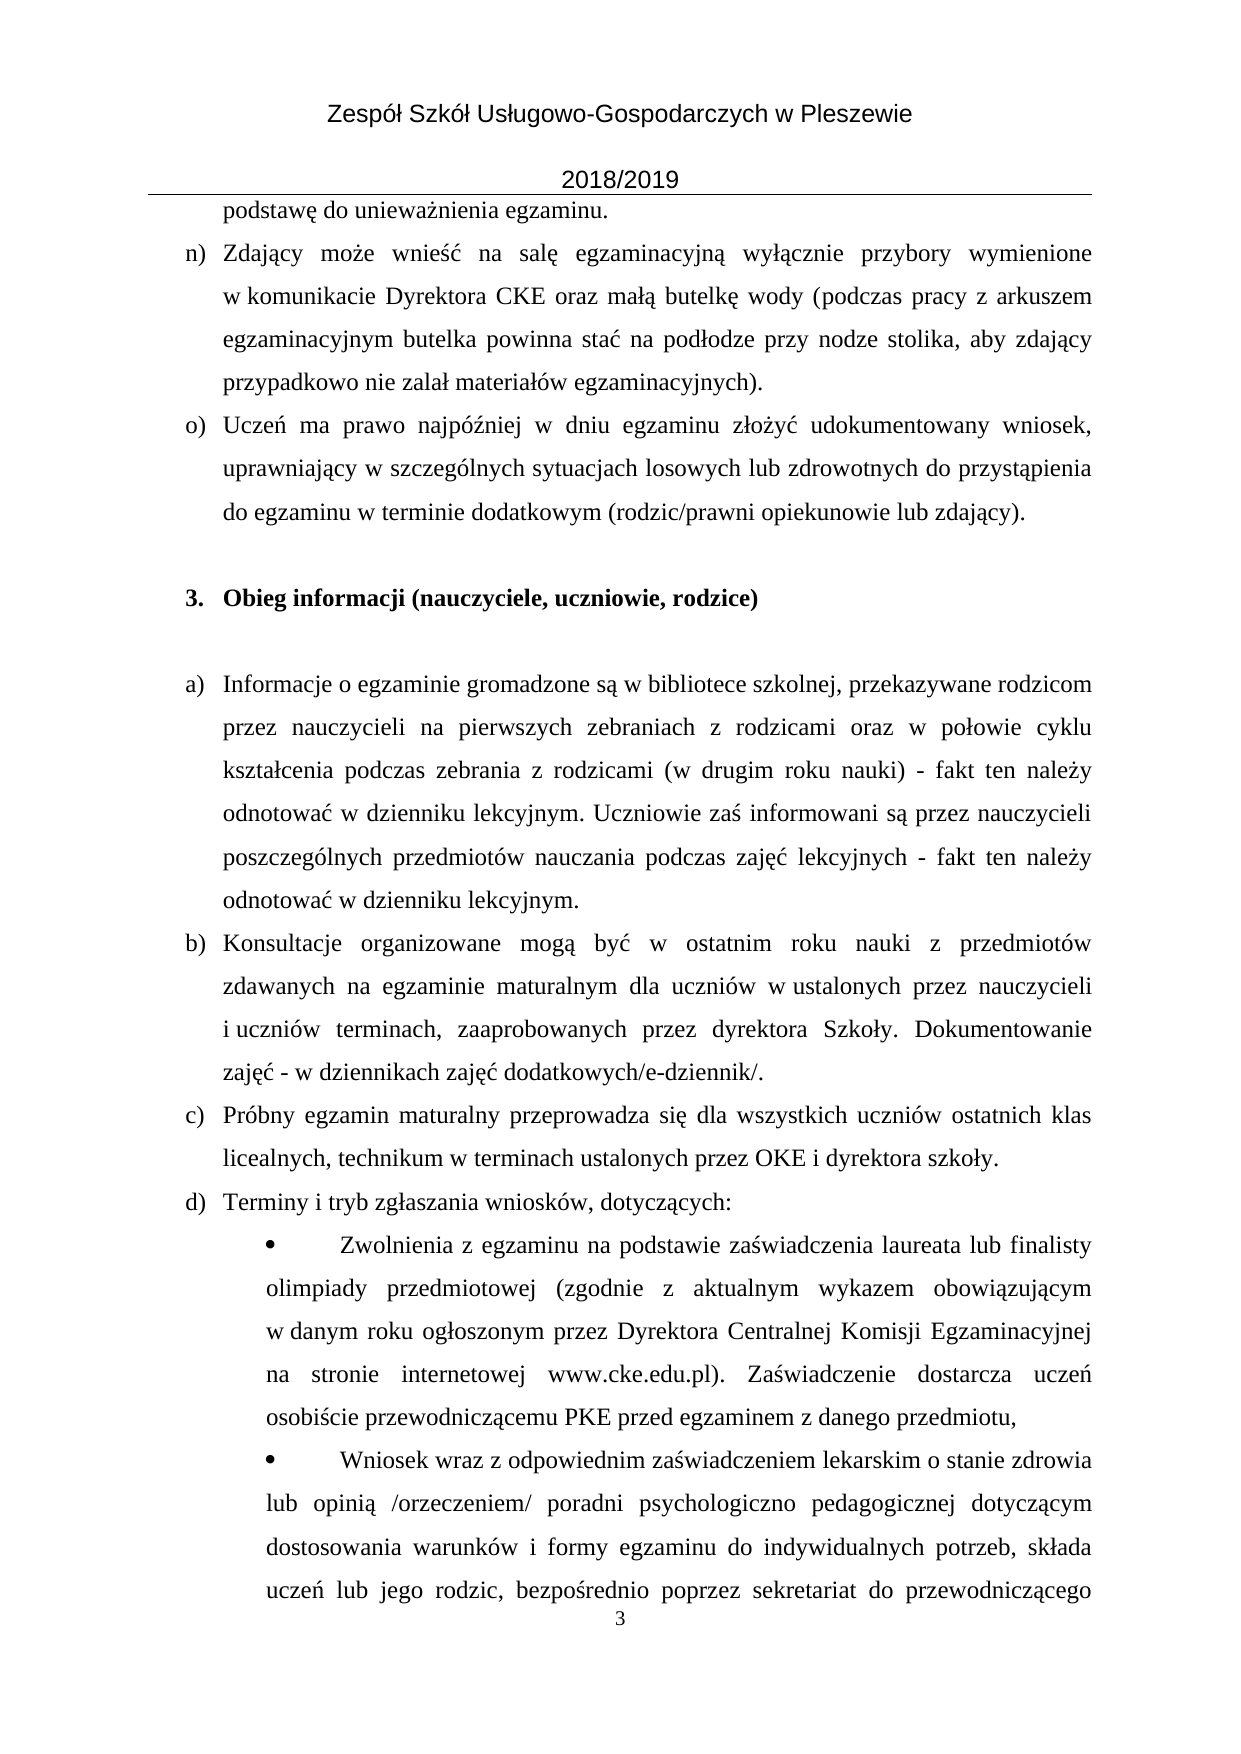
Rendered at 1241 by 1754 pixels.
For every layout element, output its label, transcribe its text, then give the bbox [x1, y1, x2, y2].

list Terminy i tryb zgłaszania wniosków, dotyczących: [185, 1187, 1092, 1215]
list Konsultacje organizowane mogą być w ostatnim roku nauki z przedmiotów zdawanych na egzaminie maturalnym dla uczniów w ustalonych przez nauczycieli i uczniów terminach, zaaprobowanych przez dyrektora Szkoły. Dokumentowanie zajęć - w dziennikach zajęć dodatkowych/e-dziennik/. [185, 928, 1092, 1086]
list Zdający może wnieść na salę egzaminacyjną wyłącznie przybory wymienione w komunikacie Dyrektora CKE oraz małą butelkę wody (podczas pracy z arkuszem egzaminacyjnym butelka powinna stać na podłodze przy nodze stolika, aby zdający przypadkowo nie zalał materiałów egzaminacyjnych). [185, 238, 1092, 396]
list Obieg informacji (nauczyciele, uczniowie, rodzice) [185, 583, 1092, 612]
list Uczeń ma prawo najpóźniej w dniu egzaminu złożyć udokumentowany wniosek, uprawniający w szczególnych sytuacjach losowych lub zdrowotnych do przystąpienia do egzaminu w terminie dodatkowym (rodzic/prawni opiekunowie lub zdający). [185, 410, 1092, 525]
list Próbny egzamin maturalny przeprowadza się dla wszystkich uczniów ostatnich klas licealnych, technikum w terminach ustalonych przez OKE i dyrektora szkoły. [185, 1100, 1092, 1172]
list Wniosek wraz z odpowiednim zaświadczeniem lekarskim o stanie zdrowia lub opinią /orzeczeniem/ poradni psychologiczno pedagogicznej dotyczącym dostosowania warunków i formy egzaminu do indywidualnych potrzeb, składa uczeń lub jego rodzic, bezpośrednio poprzez sekretariat do przewodniczącego [266, 1445, 1092, 1603]
list Zwolnienia z egzaminu na podstawie zaświadczenia laureata lub finalisty olimpiady przedmiotowej (zgodnie z aktualnym wykazem obowiązującym w danym roku ogłoszonym przez Dyrektora Centralnej Komisji Egzaminacyjnej na stronie internetowej www.cke.edu.pl). Zaświadczenie dostarcza uczeń osobiście przewodniczącemu PKE przed egzaminem z danego przedmiotu, [266, 1230, 1092, 1431]
list Informacje o egzaminie gromadzone są w bibliotece szkolnej, przekazywane rodzicom przez nauczycieli na pierwszych zebraniach z rodzicami oraz w połowie cyklu kształcenia podczas zebrania z rodzicami (w drugim roku nauki) - fakt ten należy odnotować w dzienniku lekcyjnym. Uczniowie zaś informowani są przez nauczycieli poszczególnych przedmiotów nauczania podczas zajęć lekcyjnych - fakt ten należy odnotować w dzienniku lekcyjnym. [185, 669, 1092, 913]
list podstawę do unieważnienia egzaminu. [185, 195, 1092, 223]
